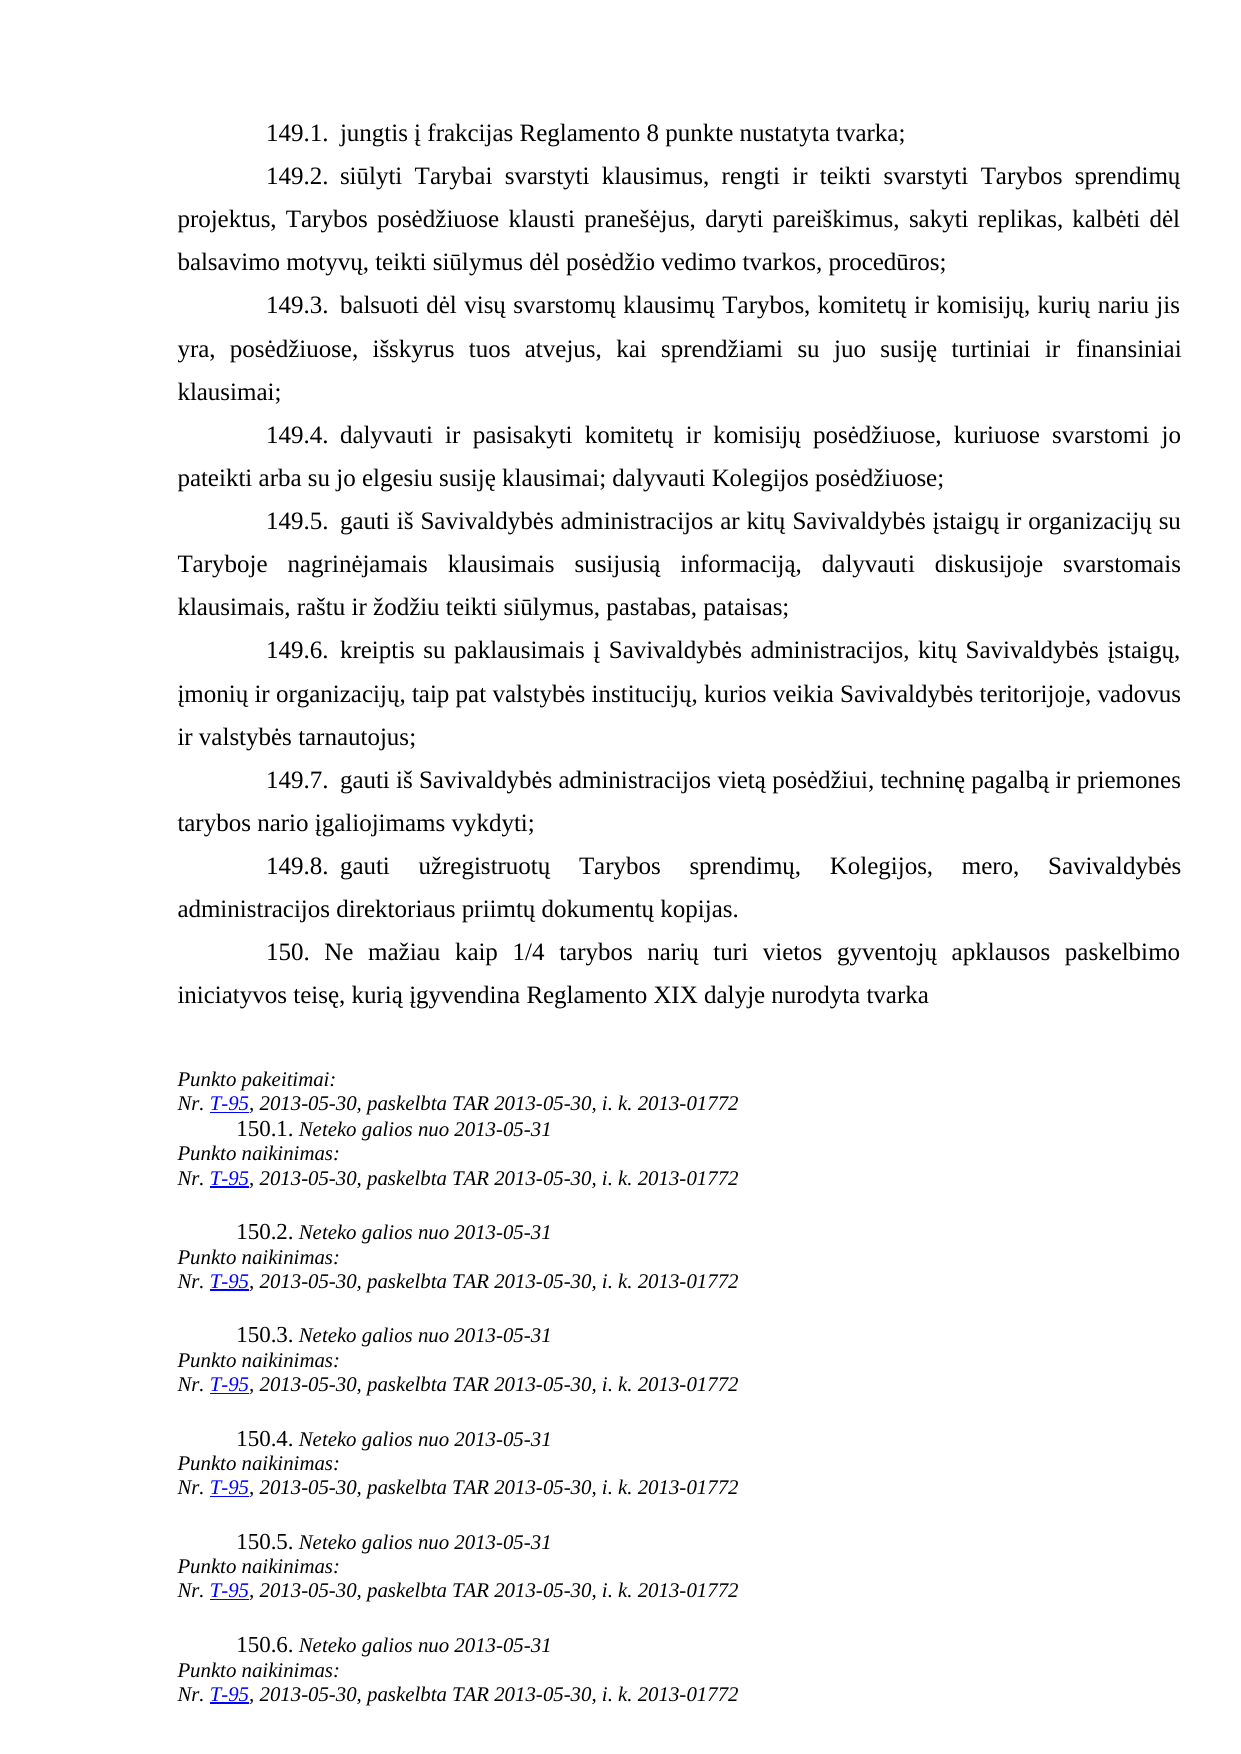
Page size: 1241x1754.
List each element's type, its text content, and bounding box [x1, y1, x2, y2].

text 149.3. balsuoti dėl visų svarstomų klausimų Tarybos, komitetų ir komisijų, kurių nariu jis yra, posėdžiuose, išskyrus tuos atvejus, kai sprendžiami su juo susiję turtiniai ir finansiniai klausimai; [177, 291, 1181, 406]
text Punkto naikinimas: [177, 1657, 1181, 1682]
text Nr. T-95, 2013-05-30, paskelbta TAR 2013-05-30, i. k. 2013-01772 [177, 1682, 1181, 1706]
text 149.7. gauti iš Savivaldybės administracijos vietą posėdžiui, techninę pagalbą ir priemones tarybos nario įgaliojimams vykdyti; [177, 765, 1181, 837]
text Punkto naikinimas: [177, 1141, 1181, 1165]
text 149.1. jungtis į frakcijas Reglamento 8 punkte nustatyta tvarka; [177, 118, 1181, 147]
text Punkto naikinimas: [177, 1451, 1181, 1475]
text Punkto naikinimas: [177, 1554, 1181, 1578]
text 149.8. gauti užregistruotų Tarybos sprendimų, Kolegijos, mero, Savivaldybės administracijos direktoriaus priimtų dokumentų kopijas. [177, 851, 1181, 923]
text Nr. T-95, 2013-05-30, paskelbta TAR 2013-05-30, i. k. 2013-01772 [177, 1091, 1181, 1115]
text 150. Ne mažiau kaip 1/4 tarybos narių turi vietos gyventojų apklausos paskelbimo iniciatyvos teisę, kurią įgyvendina Reglamento XIX dalyje nurodyta tvarka [177, 937, 1181, 1009]
text Nr. T-95, 2013-05-30, paskelbta TAR 2013-05-30, i. k. 2013-01772 [177, 1475, 1181, 1499]
text 149.5. gauti iš Savivaldybės administracijos ar kitų Savivaldybės įstaigų ir organizacijų su Taryboje nagrinėjamais klausimais susijusią informaciją, dalyvauti diskusijoje svarstomais klausimais, raštu ir žodžiu teikti siūlymus, pastabas, pataisas; [177, 506, 1181, 621]
text 150.1. Neteko galios nuo 2013-05-31 [177, 1115, 1181, 1141]
text Punkto naikinimas: [177, 1244, 1181, 1269]
text Punkto pakeitimai: [177, 1067, 1181, 1091]
text Nr. T-95, 2013-05-30, paskelbta TAR 2013-05-30, i. k. 2013-01772 [177, 1372, 1181, 1396]
text Nr. T-95, 2013-05-30, paskelbta TAR 2013-05-30, i. k. 2013-01772 [177, 1578, 1181, 1602]
text Nr. T-95, 2013-05-30, paskelbta TAR 2013-05-30, i. k. 2013-01772 [177, 1269, 1181, 1293]
text 150.6. Neteko galios nuo 2013-05-31 [177, 1631, 1181, 1657]
text 150.3. Neteko galios nuo 2013-05-31 [177, 1321, 1181, 1348]
text 149.2. siūlyti Tarybai svarstyti klausimus, rengti ir teikti svarstyti Tarybos sprendimų projektus, Tarybos posėdžiuose klausti pranešėjus, daryti pareiškimus, sakyti replikas, kalbėti dėl balsavimo motyvų, teikti siūlymus dėl posėdžio vedimo tvarkos, procedūros; [177, 161, 1181, 276]
text Punkto naikinimas: [177, 1348, 1181, 1372]
text Nr. T-95, 2013-05-30, paskelbta TAR 2013-05-30, i. k. 2013-01772 [177, 1165, 1181, 1189]
text 150.4. Neteko galios nuo 2013-05-31 [177, 1425, 1181, 1451]
text 149.4. dalyvauti ir pasisakyti komitetų ir komisijų posėdžiuose, kuriuose svarstomi jo pateikti arba su jo elgesiu susiję klausimai; dalyvauti Kolegijos posėdžiuose; [177, 420, 1181, 492]
text 150.5. Neteko galios nuo 2013-05-31 [177, 1528, 1181, 1554]
text 149.6. kreiptis su paklausimais į Savivaldybės administracijos, kitų Savivaldybės įstaigų, įmonių ir organizacijų, taip pat valstybės institucijų, kurios veikia Savivaldybės teritorijoje, vadovus ir valstybės tarnautojus; [177, 636, 1181, 751]
text 150.2. Neteko galios nuo 2013-05-31 [177, 1218, 1181, 1244]
